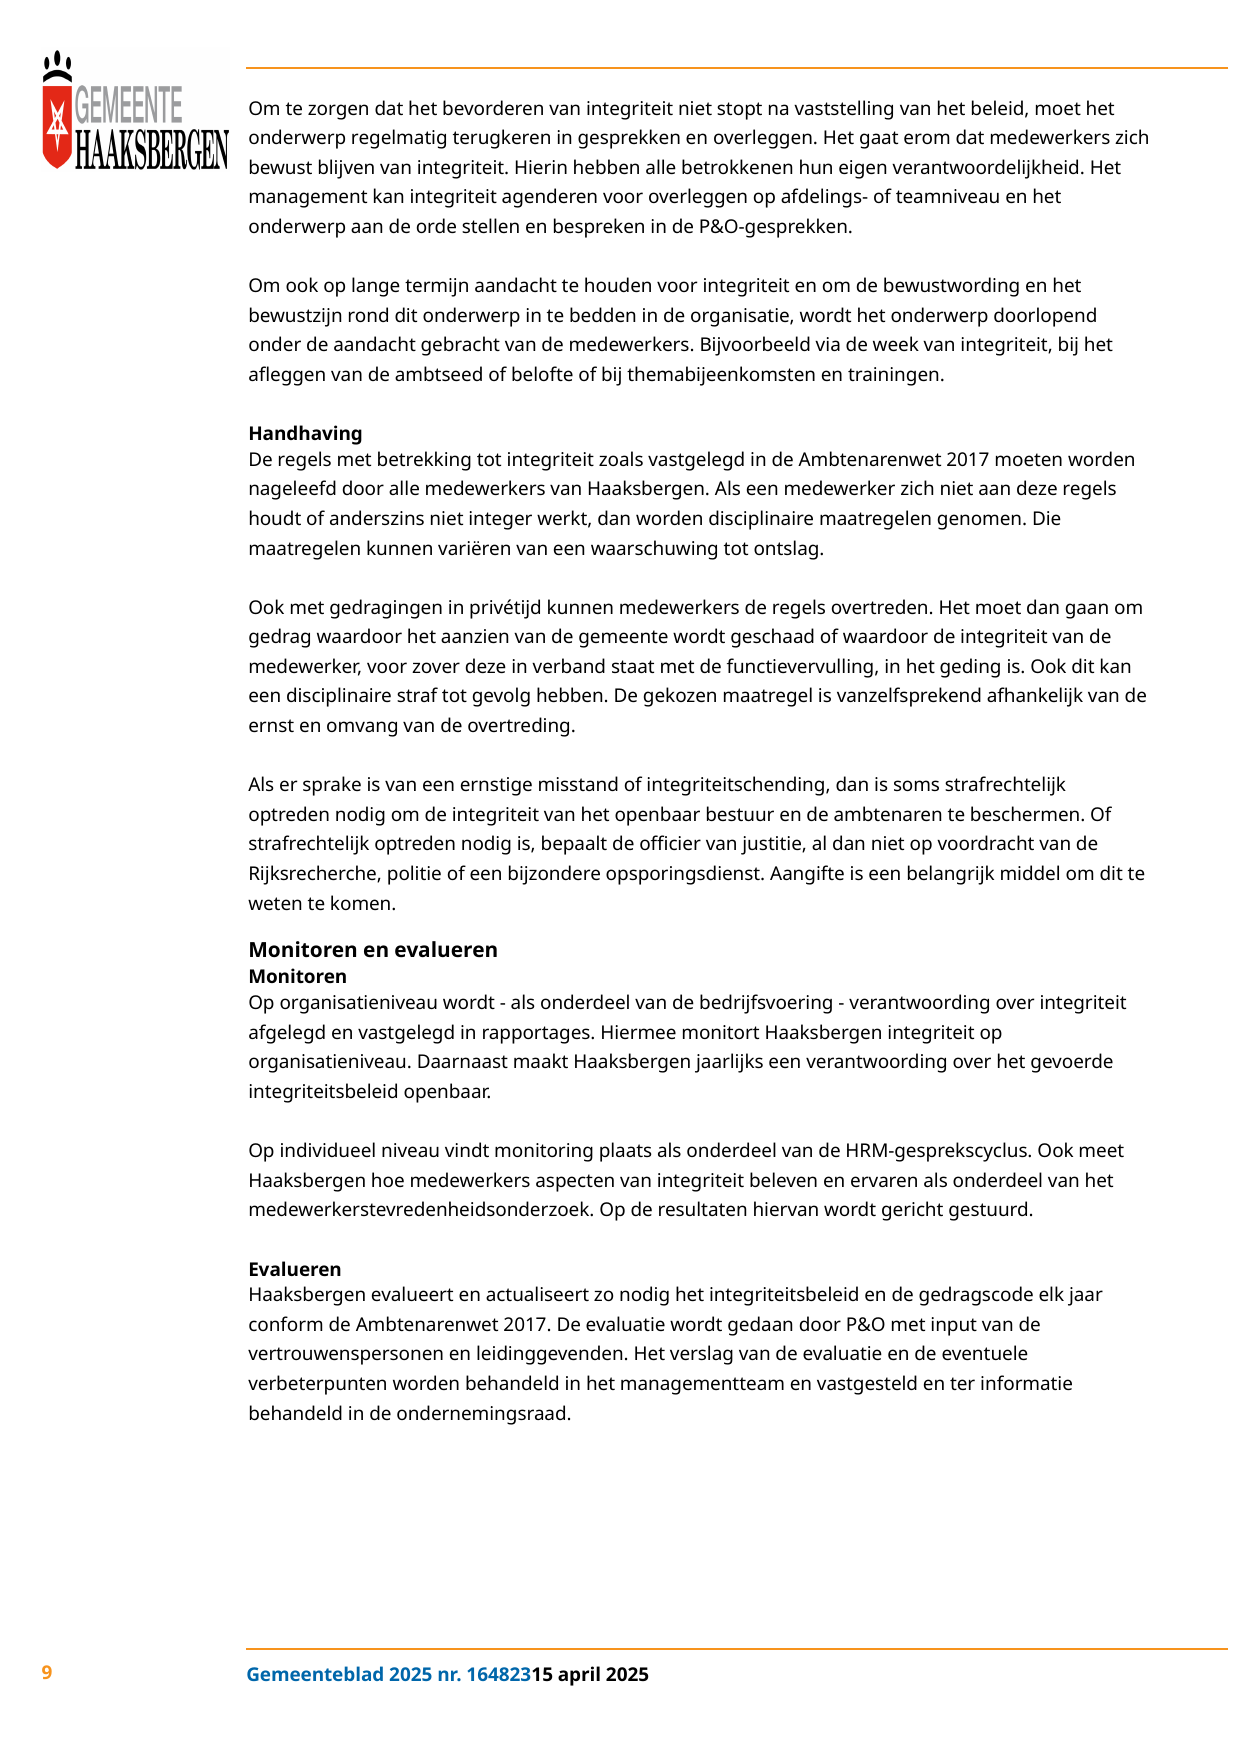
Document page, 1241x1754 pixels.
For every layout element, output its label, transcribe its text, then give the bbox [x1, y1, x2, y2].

text Als er sprake is van een ernstige misstand of integriteitschending, dan is soms strafrechtelijk optreden nodig om de integriteit van het openbaar bestuur en de ambtenaren te beschermen. Of strafrechtelijk optreden nodig is, bepaalt de officier van justitie, al dan niet op voordracht van de Rijksrecherche, politie of een bijzondere opsporingsdienst. Aangifte is een belangrijk middel om dit te weten te komen. [248, 771, 1152, 915]
text Haaksbergen evalueert en actualiseert zo nodig het integriteitsbeleid en de gedragscode elk jaar conform de Ambtenarenwet 2017. De evaluatie wordt gedaan door P&O met input van de vertrouwenspersonen en leidinggevenden. Het verslag van de evaluatie en de eventuele verbeterpunten worden behandeld in het managementteam en vastgesteld en ter informatie behandeld in de ondernemingsraad. [248, 1281, 1152, 1426]
text Ook met gedragingen in privétijd kunnen medewerkers de regels overtreden. Het moet dan gaan om gedrag waardoor het aanzien van de gemeente wordt geschaad of waardoor de integriteit van de medewerker, voor zover deze in verband staat met de functievervulling, in het geding is. Ook dit kan een disciplinaire straf tot gevolg hebben. De gekozen maatregel is vanzelfsprekend afhankelijk van de ernst en omvang van de overtreding. [248, 594, 1152, 738]
text Handhaving [248, 420, 1152, 446]
text Om ook op lange termijn aandacht te houden voor integriteit en om de bewustwording en het bewustzijn rond dit onderwerp in te bedden in de organisatie, wordt het onderwerp doorlopend onder de aandacht gebracht van de medewerkers. Bijvoorbeeld via de week van integriteit, bij het afleggen van de ambtseed of belofte of bij themabijeenkomsten en trainingen. [248, 272, 1152, 387]
text Evalueren [248, 1256, 1152, 1281]
text Om te zorgen dat het bevorderen van integriteit niet stopt na vaststelling van het beleid, moet het onderwerp regelmatig terugkeren in gesprekken en overleggen. Het gaat erom dat medewerkers zich bewust blijven van integriteit. Hierin hebben alle betrokkenen hun eigen verantwoordelijkheid. Het management kan integriteit agenderen voor overleggen op afdelings- of teamniveau en het onderwerp aan de orde stellen en bespreken in de P&O-gesprekken. [248, 95, 1152, 239]
text Op individueel niveau vindt monitoring plaats als onderdeel van de HRM-gesprekscyclus. Ook meet Haaksbergen hoe medewerkers aspecten van integriteit beleven en ervaren als onderdeel van het medewerkerstevredenheidsonderzoek. Op de resultaten hiervan wordt gericht gestuurd. [248, 1137, 1152, 1222]
text Op organisatieniveau wordt - als onderdeel van de bedrijfsvoering - verantwoording over integriteit afgelegd en vastgelegd in rapportages. Hiermee monitort Haaksbergen integriteit op organisatieniveau. Daarnaast maakt Haaksbergen jaarlijks een verantwoording over het gevoerde integriteitsbeleid openbaar. [248, 989, 1152, 1104]
text Monitoren [248, 964, 1152, 989]
text Monitoren en evalueren [248, 935, 1152, 964]
text De regels met betrekking tot integriteit zoals vastgelegd in de Ambtenarenwet 2017 moeten worden nageleefd door alle medewerkers van Haaksbergen. Als een medewerker zich niet aan deze regels houdt of anderszins niet integer werkt, dan worden disciplinaire maatregelen genomen. Die maatregelen kunnen variëren van een waarschuwing tot ontslag. [248, 446, 1152, 560]
picture [41, 47, 231, 172]
